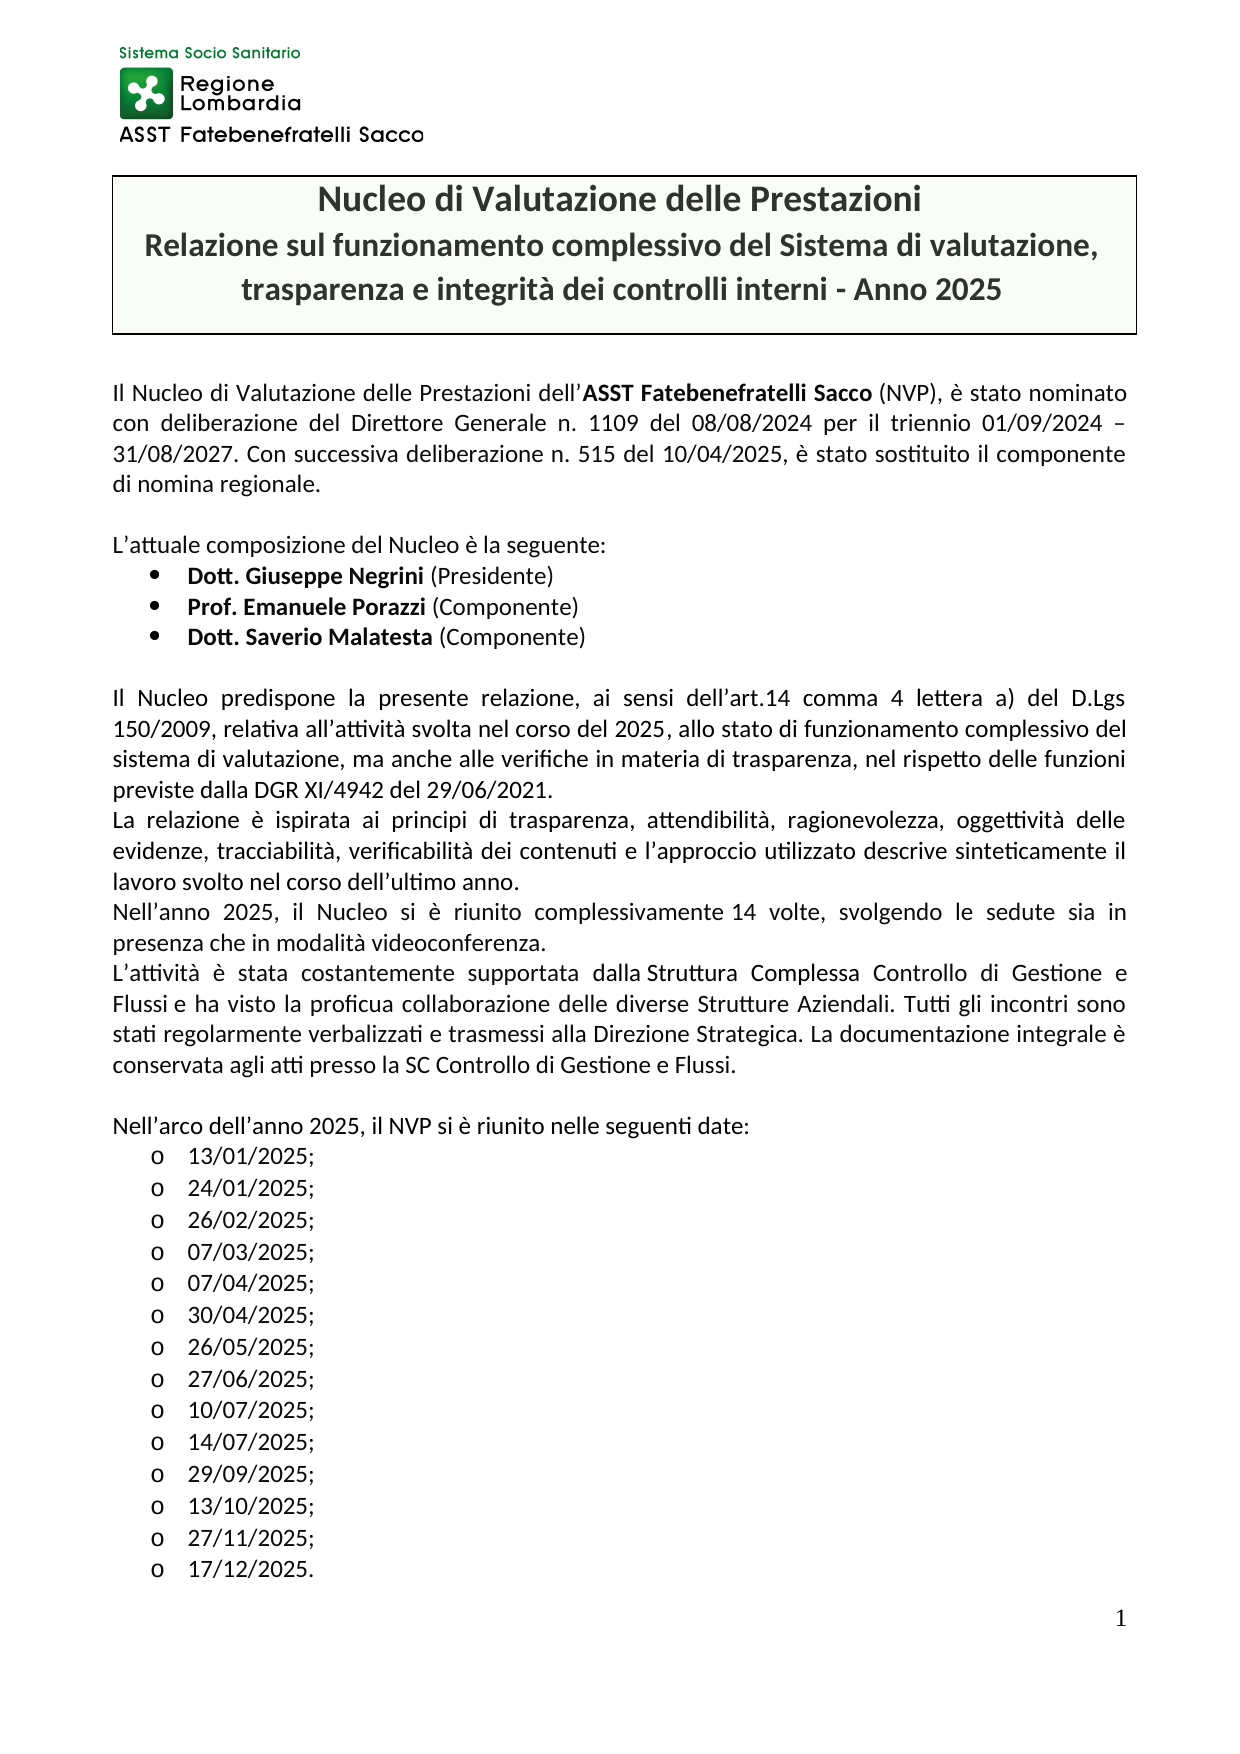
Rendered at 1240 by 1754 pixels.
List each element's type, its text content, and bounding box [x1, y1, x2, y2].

text Nell’arco dell’anno 2025, il NVP si è riunito nelle seguenti date: [112, 1110, 1127, 1140]
list 13/01/2025; [150, 1140, 1127, 1172]
list 30/04/2025; [150, 1299, 1127, 1331]
list 24/01/2025; [150, 1172, 1127, 1204]
list 27/06/2025; [150, 1363, 1127, 1394]
list 17/12/2025. [150, 1553, 1127, 1585]
text L’attività è stata costantemente supportata dalla Struttura Complessa Controllo di Gestione e Flussi e ha visto la proficua collaborazione delle diverse Strutture Aziendali. Tutti gli incontri sono stati regolarmente verbalizzati e trasmessi alla Direzione Strategica. La documentazione integrale è conservata agli atti presso la SC Controllo di Gestione e Flussi. [112, 957, 1127, 1079]
list 13/10/2025; [150, 1490, 1127, 1522]
list Dott. Saverio Malatesta (Componente) [150, 621, 1127, 652]
list 07/04/2025; [150, 1267, 1127, 1299]
list 27/11/2025; [150, 1522, 1127, 1553]
list 26/05/2025; [150, 1331, 1127, 1363]
list 10/07/2025; [150, 1394, 1127, 1426]
text Il Nucleo predispone la presente relazione, ai sensi dell’art.14 comma 4 lettera a) del D.Lgs 150/2009, relativa all’attività svolta nel corso del 2025, allo stato di funzionamento complessivo del sistema di valutazione, ma anche alle verifiche in materia di trasparenza, nel rispetto delle funzioni previste dalla DGR XI/4942 del 29/06/2021. [112, 682, 1127, 804]
list Dott. Giuseppe Negrini (Presidente) [150, 560, 1127, 591]
list Prof. Emanuele Porazzi (Componente) [150, 591, 1127, 621]
text L’attuale composizione del Nucleo è la seguente: [112, 529, 1127, 560]
text Il Nucleo di Valutazione delle Prestazioni dell’ASST Fatebenefratelli Sacco (NVP), è stato nominato con deliberazione del Direttore Generale n. 1109 del 08/08/2024 per il triennio 01/09/2024 – 31/08/2027. Con successiva deliberazione n. 515 del 10/04/2025, è stato sostituito il componente di nomina regionale. [112, 377, 1127, 499]
text La relazione è ispirata ai principi di trasparenza, attendibilità, ragionevolezza, oggettività delle evidenze, tracciabilità, verificabilità dei contenuti e l’approccio utilizzato descrive sinteticamente il lavoro svolto nel corso dell’ultimo anno. [112, 805, 1127, 896]
list 29/09/2025; [150, 1458, 1127, 1490]
text Nell’anno 2025, il Nucleo si è riunito complessivamente 14 volte, svolgendo le sedute sia in presenza che in modalità videoconferenza. [112, 896, 1127, 957]
list 26/02/2025; [150, 1204, 1127, 1236]
list 14/07/2025; [150, 1426, 1127, 1458]
list 07/03/2025; [150, 1236, 1127, 1267]
